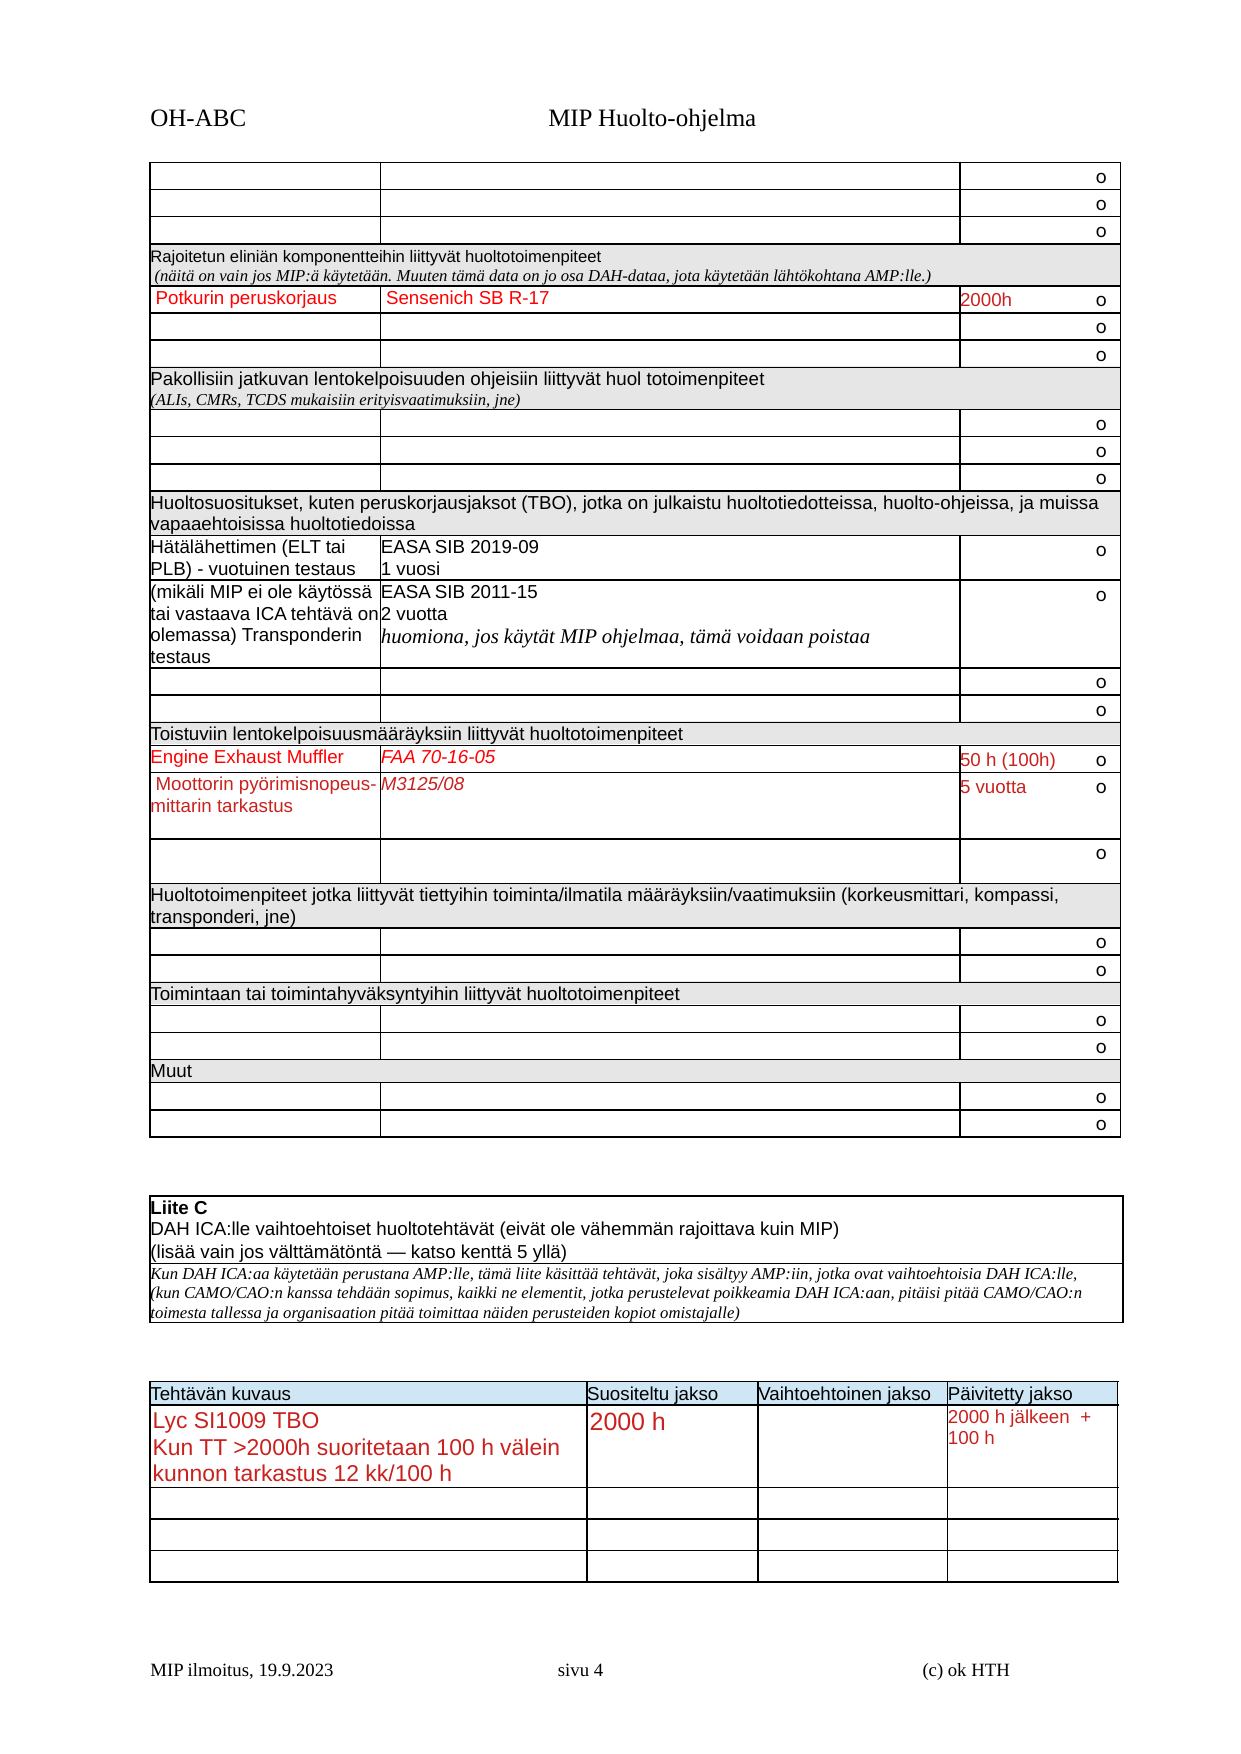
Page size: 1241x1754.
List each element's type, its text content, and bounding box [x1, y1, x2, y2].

table_cell [381, 341, 959, 366]
table_header Liite C DAH ICA:lle vaihtoehtoiset huoltotehtävät (eivät ole vähemmän rajoittava kuin MIP) (lisää vain jos välttämätöntä — katso kenttä 5 yllä) [151, 1197, 1122, 1263]
table_cell [759, 1551, 947, 1581]
table_cell o [961, 465, 1120, 490]
table_cell [151, 1083, 380, 1109]
table_cell 5 vuotta o [961, 773, 1120, 838]
table_cell 50 h (100h) o [961, 746, 1120, 772]
table_cell EASA SIB 2011-15 2 vuotta huomiona, jos käytät MIP ohjelmaa, tämä voidaan poistaa [381, 581, 959, 667]
table_cell [151, 217, 380, 243]
table_cell Moottorin pyörimis­nopeus­mittarin tarkastus [151, 773, 380, 838]
table_cell o [961, 437, 1120, 463]
table_cell o [961, 536, 1120, 579]
table_cell [381, 696, 959, 721]
table_cell Pakollisiin jatkuvan lentokelpoisuuden ohjeisiin liittyvät huol totoimenpiteet (ALIs, CMRs, TCDS mukaisiin erityisvaatimuksiin, jne) [151, 368, 1120, 409]
table_cell [151, 1551, 586, 1581]
table_cell [151, 437, 380, 463]
table_cell Toistuviin lentokelpoisuusmääräyksiin liittyvät huoltotoimenpiteet [151, 723, 1120, 744]
table_cell o [961, 314, 1120, 339]
table_cell [151, 929, 380, 954]
table_cell [151, 1520, 586, 1550]
table_cell [948, 1551, 1117, 1581]
table_cell [381, 437, 959, 463]
table_cell o [961, 217, 1120, 243]
table_header Suositeltu jakso [588, 1382, 757, 1404]
table_cell [759, 1520, 947, 1550]
table_header Tehtävän kuvaus [151, 1382, 586, 1404]
table_cell o [961, 929, 1120, 954]
table_cell o [961, 341, 1120, 366]
table_cell Engine Exhaust Muffler [151, 746, 380, 772]
table_cell [948, 1520, 1117, 1550]
table_cell Toimintaan tai toimintahyväksyntyihin liittyvät huoltotoimenpiteet [151, 983, 1120, 1004]
table_cell [381, 840, 959, 882]
table_cell [381, 669, 959, 694]
table_cell o [961, 1006, 1120, 1032]
table_cell o [961, 1033, 1120, 1059]
table_cell [588, 1520, 757, 1550]
table_cell [151, 410, 380, 436]
table_cell [151, 190, 380, 216]
table_cell [381, 1111, 959, 1136]
table_cell [381, 1033, 959, 1059]
table_cell [381, 956, 959, 981]
table_cell Muut [151, 1060, 1120, 1082]
table_cell [151, 1006, 380, 1032]
table_cell o [961, 669, 1120, 694]
table_cell [381, 929, 959, 954]
table_cell Huoltotoimenpiteet jotka liittyvät tiettyihin toiminta/ilmatila määräyksiin/vaatimuksiin (korkeusmittari, kompassi, transponderi, jne) [151, 884, 1120, 927]
table_cell o [961, 840, 1120, 882]
table_cell [759, 1406, 947, 1487]
table_cell [151, 696, 380, 721]
table_cell EASA SIB 2019-09 1 vuosi [381, 536, 959, 579]
table_cell Potkurin peruskorjaus [151, 287, 380, 312]
table_cell [151, 1488, 586, 1518]
table_cell [381, 1083, 959, 1109]
table_cell Lyc SI1009 TBO Kun TT >2000h suoritetaan 100 h välein kunnon tarkastus 12 kk/100 h [151, 1406, 586, 1487]
table_cell [381, 314, 959, 339]
table_cell [948, 1488, 1117, 1518]
table_cell [151, 1033, 380, 1059]
table_cell [151, 669, 380, 694]
table_cell o [961, 410, 1120, 436]
table_cell [759, 1488, 947, 1518]
table_cell o [961, 163, 1120, 189]
table_cell [151, 956, 380, 981]
table_cell 2000h o [961, 287, 1120, 312]
table_cell Hätälähettimen (ELT tai PLB) - vuotuinen testaus [151, 536, 380, 579]
table_cell o [961, 1111, 1120, 1136]
table_cell o [961, 956, 1120, 981]
table_cell [381, 1006, 959, 1032]
table_cell 2000 h jälkeen + 100 h [948, 1406, 1117, 1487]
table_cell [151, 1111, 380, 1136]
table_cell [381, 410, 959, 436]
table_cell Rajoitetun eliniän komponentteihin liittyvät huoltotoimenpiteet (näitä on vain jos MIP:ä käytetään. Muuten tämä data on jo osa DAH-dataa, jota käytetään lähtökohtana AMP:lle.) [151, 245, 1120, 285]
table_header Päivitetty jakso [948, 1382, 1117, 1404]
table_cell Kun DAH ICA:aa käytetään perustana AMP:lle, tämä liite käsittää tehtävät, joka sisältyy AMP:iin, jotka ovat vaihtoehtoisia DAH ICA:lle, (kun CAMO/CAO:n kanssa tehdään sopimus, kaikki ne elementit, jotka perustelevat poikkeamia DAH ICA:aan, pitäisi pitää CAMO/CAO:n toimesta tallessa ja organisaation pitää toimittaa näiden perusteiden kopiot omistajalle) [151, 1264, 1122, 1322]
table_cell [588, 1551, 757, 1581]
table_cell o [961, 190, 1120, 216]
table_cell Sensenich SB R-17 [381, 287, 959, 312]
table_cell o [961, 1083, 1120, 1109]
table_cell [151, 163, 380, 189]
table_cell [151, 314, 380, 339]
table_cell [381, 217, 959, 243]
table_cell [588, 1488, 757, 1518]
table_cell (mikäli MIP ei ole käytössä tai vastaava ICA tehtävä on olemassa) Transponderin testaus [151, 581, 380, 667]
table_cell 2000 h [588, 1406, 757, 1487]
table_cell M3125/08 [381, 773, 959, 838]
table_cell o [961, 581, 1120, 667]
table_header Vaihtoehtoinen jakso [759, 1382, 947, 1404]
table_cell [381, 465, 959, 490]
table_cell [381, 190, 959, 216]
table_cell [151, 465, 380, 490]
table_cell FAA 70-16-05 [381, 746, 959, 772]
table_cell [151, 341, 380, 366]
table_cell [151, 840, 380, 882]
table_cell Huoltosuositukset, kuten peruskorjausjaksot (TBO), jotka on julkaistu huoltotiedotteissa, huolto-ohjeissa, ja muissa vapaaehtoisissa huoltotiedoissa [151, 492, 1120, 535]
table_cell o [961, 696, 1120, 721]
table_cell [381, 163, 959, 189]
